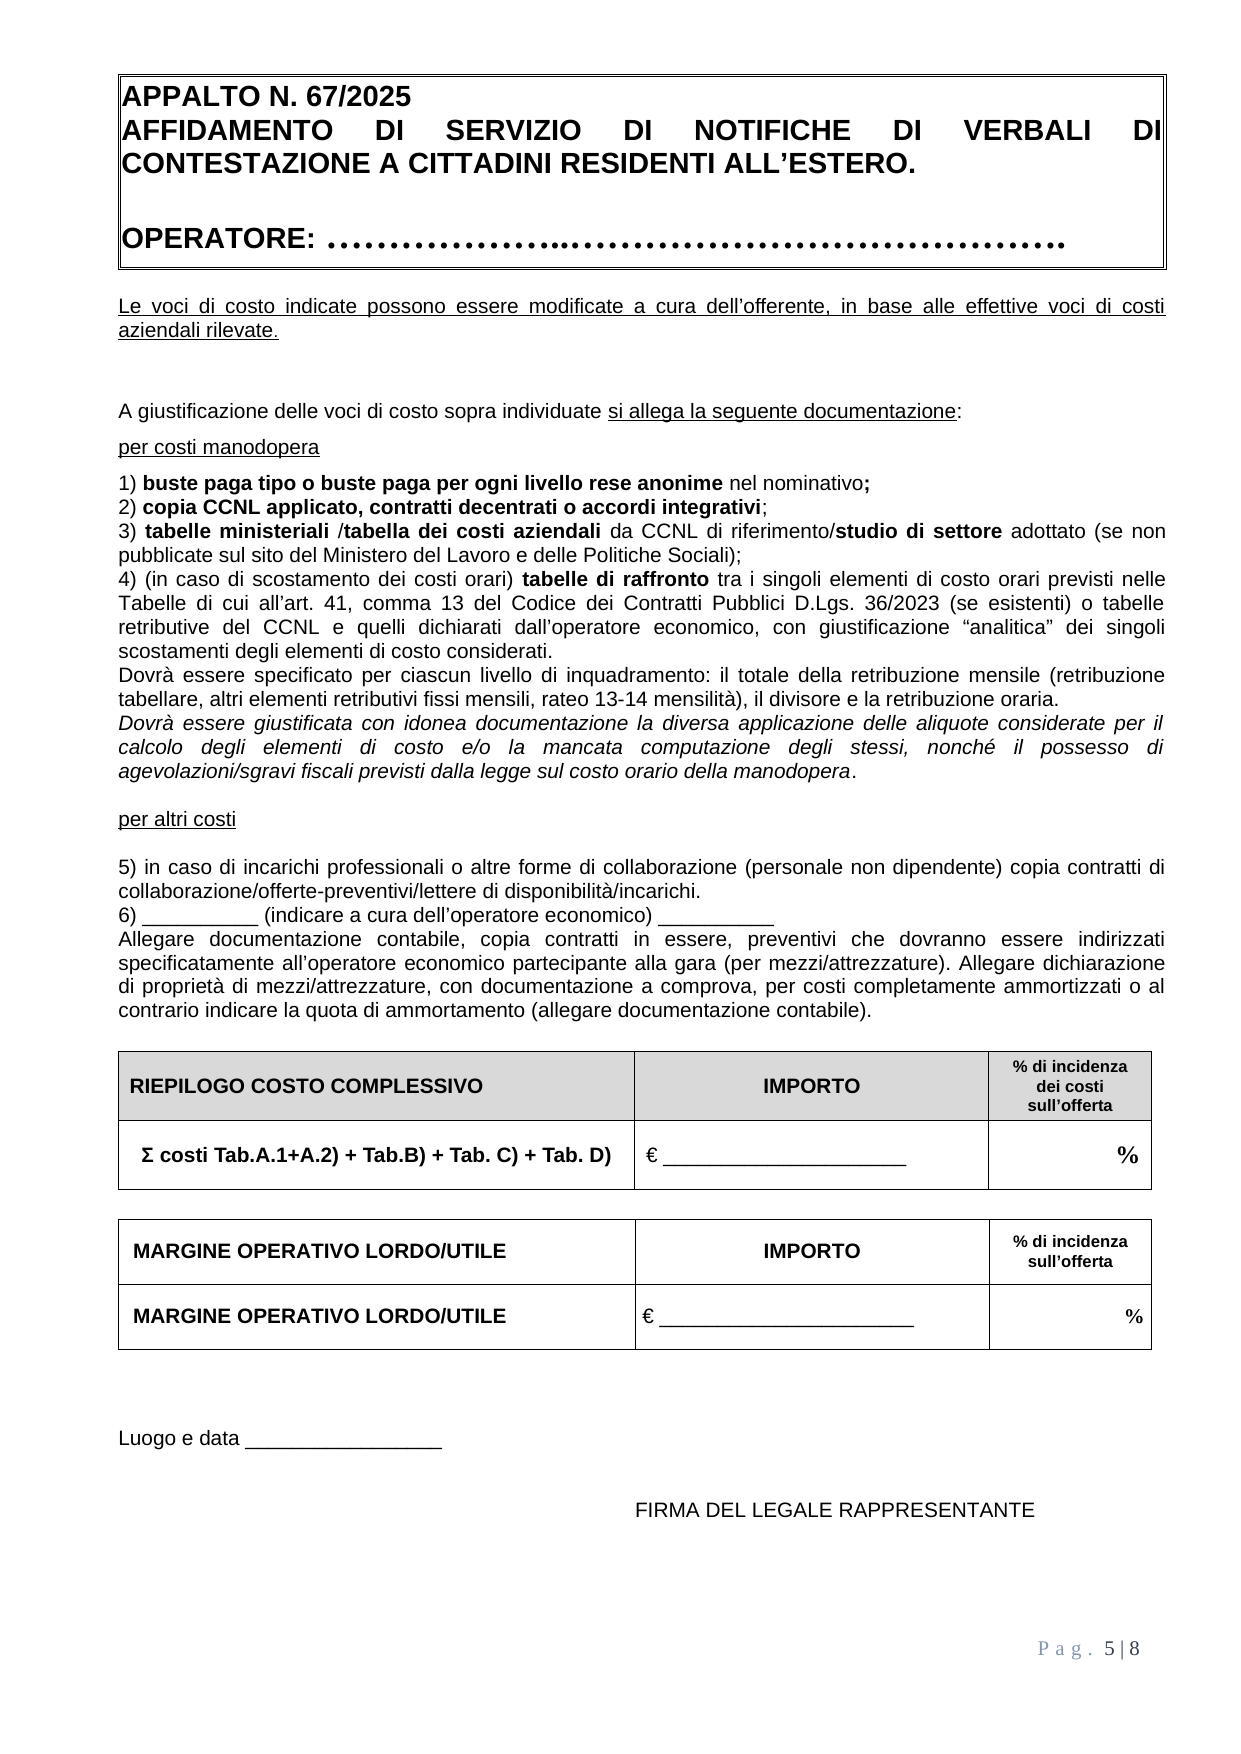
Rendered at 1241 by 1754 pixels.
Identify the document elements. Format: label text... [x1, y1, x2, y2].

table_cell MARGINE OPERATIVO LORDO/UTILE [119, 1285, 635, 1349]
text Le voci di costo indicate possono essere modificate a cura dell’offerente, in base alle effettive voci di costi aziendali rilevate. [118, 294, 1167, 342]
table_header RIEPILOGO COSTO COMPLESSIVO [119, 1052, 634, 1120]
text FIRMA DEL LEGALE RAPPRESENTANTE [118, 1498, 1167, 1522]
table_header % di incidenza sull’offerta [990, 1220, 1151, 1284]
text 2) copia CCNL applicato, contratti decentrati o accordi integrativi; [118, 495, 1167, 519]
table_cell € _____________________ [635, 1121, 988, 1189]
text 1) buste paga tipo o buste paga per ogni livello rese anonime nel nominativo; [118, 471, 1167, 495]
text per costi manodopera [118, 435, 1167, 459]
table_cell Σ costi Tab.A.1+A.2) + Tab.B) + Tab. C) + Tab. D) [119, 1121, 634, 1189]
text Dovrà essere giustificata con idonea documentazione la diversa applicazione delle aliquote considerate per il calcolo degli elementi di costo e/o la mancata computazione degli stessi, nonché il possesso di agevolazioni/sgravi fiscali previsti dalla legge sul costo orario della manodopera. [118, 711, 1167, 783]
text 5) in caso di incarichi professionali o altre forme di collaborazione (personale non dipendente) copia contratti di collaborazione/offerte-preventivi/lettere di disponibilità/incarichi. [118, 854, 1167, 902]
text Allegare documentazione contabile, copia contratti in essere, preventivi che dovranno essere indirizzati specificatamente all’operatore economico partecipante alla gara (per mezzi/attrezzature). Allegare dichiarazione di proprietà di mezzi/attrezzature, con documentazione a comprova, per costi completamente ammortizzati o al contrario indicare la quota di ammortamento (allegare documentazione contabile). [118, 926, 1167, 1022]
table_cell % [990, 1285, 1151, 1349]
table_cell € ______________________ [636, 1285, 989, 1349]
table_header % di incidenza dei costi sull’offerta [989, 1052, 1151, 1120]
text A giustificazione delle voci di costo sopra individuate si allega la seguente documentazione: [118, 399, 1167, 423]
text Dovrà essere specificato per ciascun livello di inquadramento: il totale della retribuzione mensile (retribuzione tabellare, altri elementi retributivi fissi mensili, rateo 13-14 mensilità), il divisore e la retribuzione oraria. [118, 663, 1167, 711]
text 6) __________ (indicare a cura dell’operatore economico) __________ [118, 902, 1167, 926]
table_header MARGINE OPERATIVO LORDO/UTILE [119, 1220, 635, 1284]
text 4) (in caso di scostamento dei costi orari) tabelle di raffronto tra i singoli elementi di costo orari previsti nelle Tabelle di cui all’art. 41, comma 13 del Codice dei Contratti Pubblici D.Lgs. 36/2023 (se esistenti) o tabelle retributive del CCNL e quelli dichiarati dall’operatore economico, con giustificazione “analitica” dei singoli scostamenti degli elementi di costo considerati. [118, 567, 1167, 663]
table_header IMPORTO [636, 1220, 989, 1284]
text 3) tabelle ministeriali /tabella dei costi aziendali da CCNL di riferimento/studio di settore adottato (se non pubblicate sul sito del Ministero del Lavoro e delle Politiche Sociali); [118, 519, 1167, 567]
table_header IMPORTO [635, 1052, 988, 1120]
text per altri costi [118, 807, 1167, 831]
text Luogo e data _________________ [118, 1426, 1167, 1450]
table_cell % [989, 1121, 1151, 1189]
